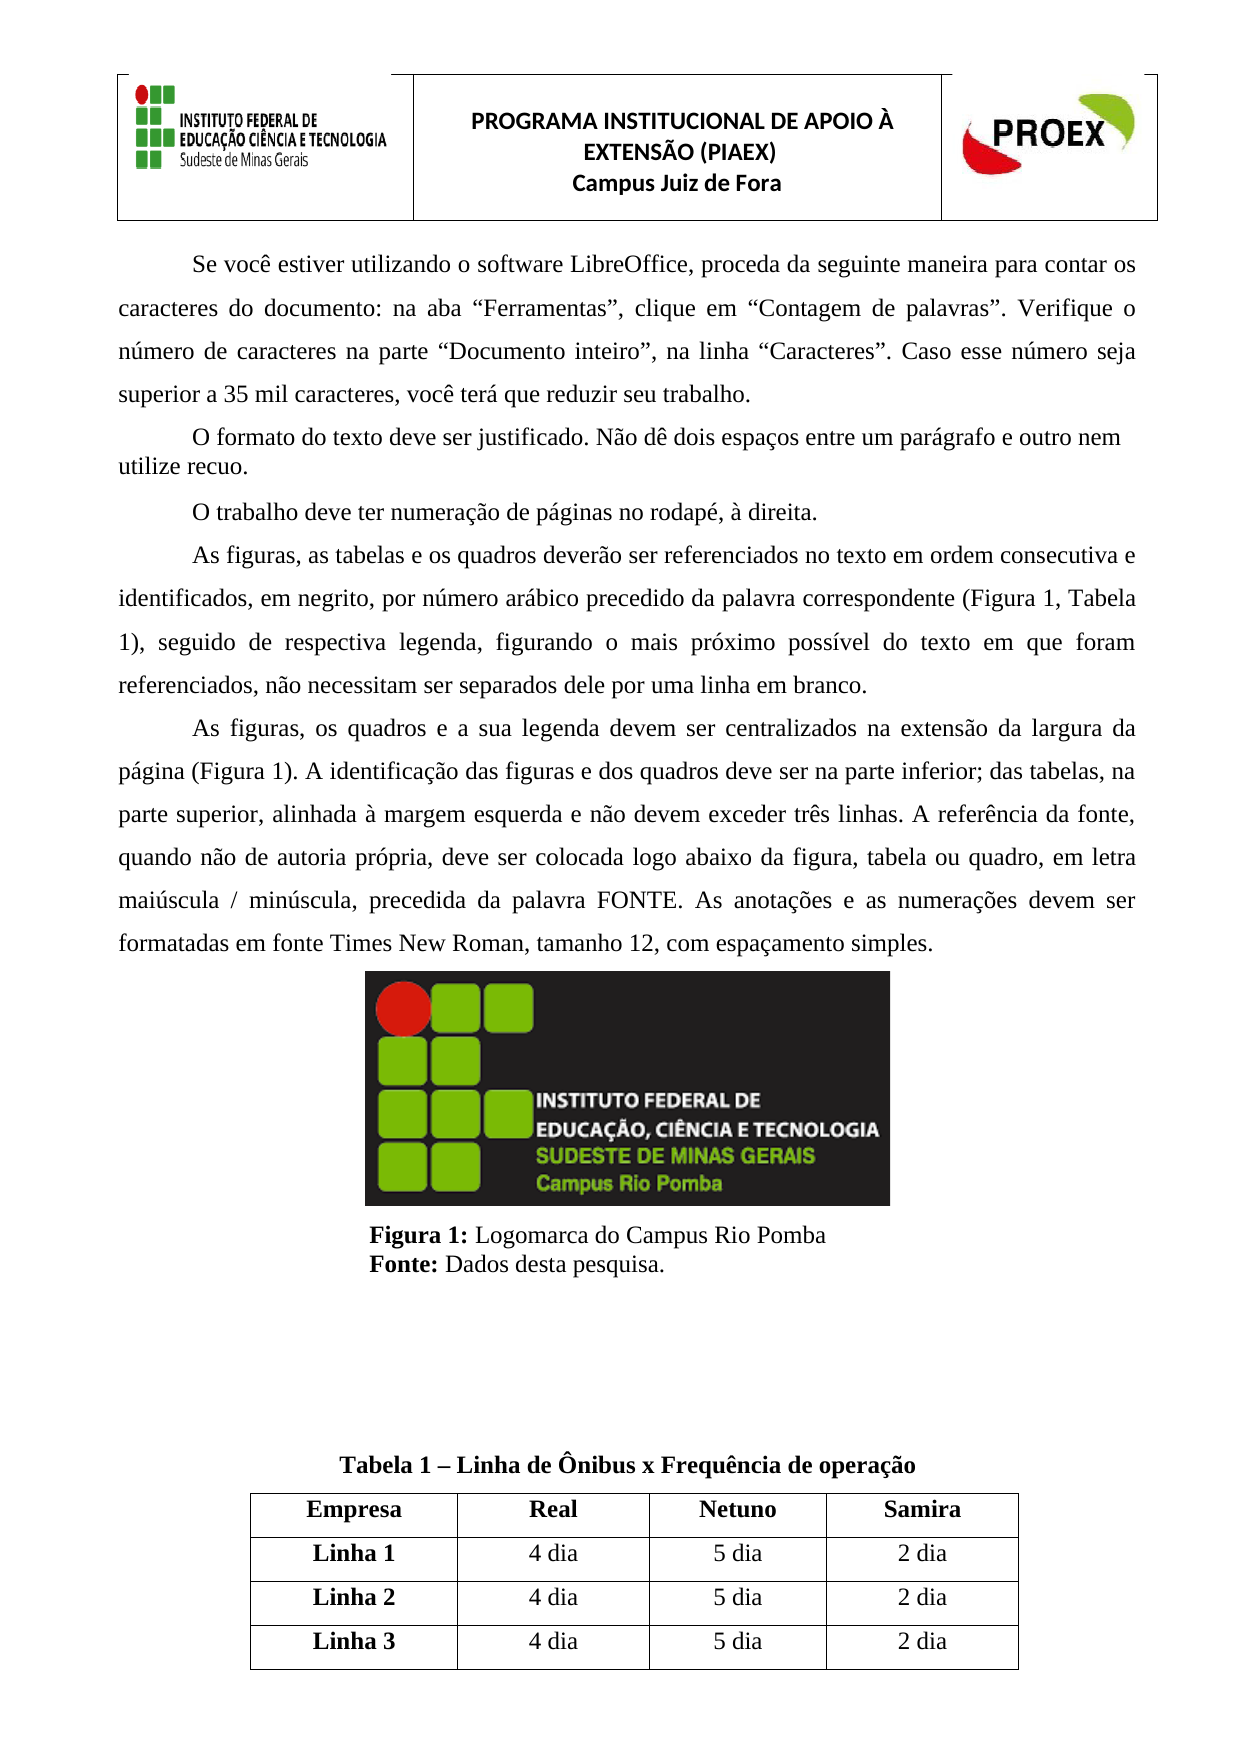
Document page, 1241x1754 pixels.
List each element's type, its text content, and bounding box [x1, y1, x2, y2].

table_cell 4 dia [458, 1626, 649, 1669]
table_cell Linha 2 [251, 1582, 457, 1625]
table_cell 5 dia [650, 1626, 826, 1669]
table_header Empresa [251, 1494, 457, 1537]
text Tabela 1 – Linha de Ônibus x Frequência de operação [118, 1450, 1137, 1479]
table_cell 2 dia [827, 1582, 1018, 1625]
text O formato do texto deve ser justificado. Não dê dois espaços entre um parágrafo e outro nem utilize recuo. [118, 422, 1137, 480]
text Fonte: Dados desta pesquisa. [369, 1249, 1137, 1277]
text As figuras, os quadros e a sua legenda devem ser centralizados na extensão da largura da página (Figura 1). A identificação das figuras e dos quadros deve ser na parte inferior; das tabelas, na parte superior, alinhada à margem esquerda e não devem exceder três linhas. A referência da fonte, quando não de autoria própria, deve ser colocada logo abaixo da figura, tabela ou quadro, em letra maiúscula / minúscula, precedida da palavra FONTE. As anotações e as numerações devem ser formatadas em fonte Times New Roman, tamanho 12, com espaçamento simples. [118, 713, 1137, 957]
table_header Netuno [650, 1494, 826, 1537]
table_cell Linha 1 [251, 1538, 457, 1581]
table_cell 4 dia [458, 1538, 649, 1581]
table_cell 5 dia [650, 1538, 826, 1581]
table_cell Linha 3 [251, 1626, 457, 1669]
table_cell 2 dia [827, 1538, 1018, 1581]
text O trabalho deve ter numeração de páginas no rodapé, à direita. [118, 497, 1137, 526]
table_header Real [458, 1494, 649, 1537]
table_cell 5 dia [650, 1582, 826, 1625]
text As figuras, as tabelas e os quadros deverão ser referenciados no texto em ordem consecutiva e identificados, em negrito, por número arábico precedido da palavra correspondente (Figura 1, Tabela 1), seguido de respectiva legenda, figurando o mais próximo possível do texto em que foram referenciados, não necessitam ser separados dele por uma linha em branco. [118, 540, 1137, 698]
table_header Samira [827, 1494, 1018, 1537]
text Se você estiver utilizando o software LibreOffice, proceda da seguinte maneira para contar os caracteres do documento: na aba “Ferramentas”, clique em “Contagem de palavras”. Verifique o número de caracteres na parte “Documento inteiro”, na linha “Caracteres”. Caso esse número seja superior a 35 mil caracteres, você terá que reduzir seu trabalho. [118, 249, 1137, 408]
table_cell 4 dia [458, 1582, 649, 1625]
text Figura 1: Logomarca do Campus Rio Pomba [369, 1220, 1137, 1249]
table_cell 2 dia [827, 1626, 1018, 1669]
